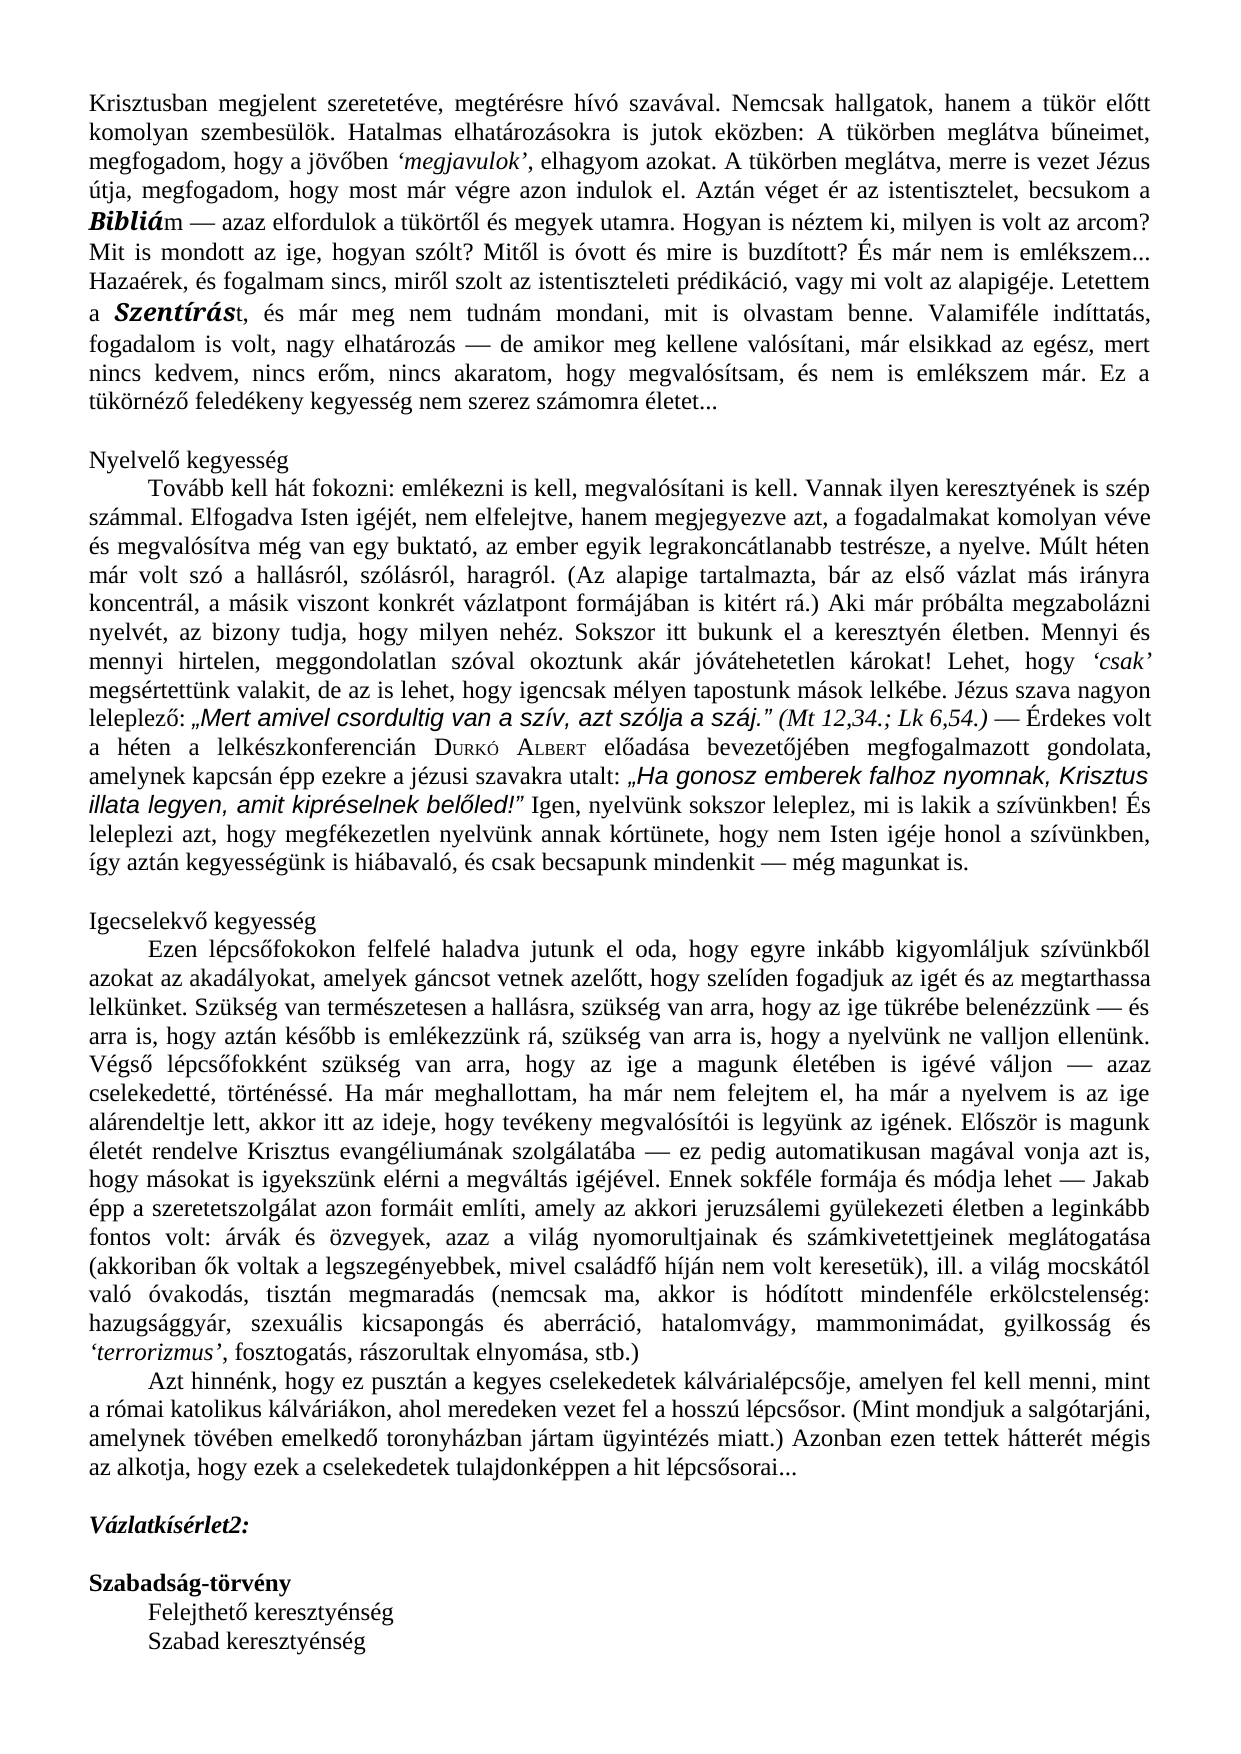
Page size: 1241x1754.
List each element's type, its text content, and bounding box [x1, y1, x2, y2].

text Tovább kell hát fokozni: emlékezni is kell, megvalósítani is kell. Vannak ilyen keresztyének is szép számmal. Elfogadva Isten igéjét, nem elfelejtve, hanem megjegyezve azt, a fogadalmakat komolyan véve és megvalósítva még van egy buktató, az ember egyik legrakoncátlanabb testrésze, a nyelve. Múlt héten már volt szó a hallásról, szólásról, haragról. (Az alapige tartalmazta, bár az első vázlat más irányra koncentrál, a másik viszont konkrét vázlatpont formájában is kitért rá.) Aki már próbálta megzabolázni nyelvét, az bizony tudja, hogy milyen nehéz. Sokszor itt bukunk el a keresztyén életben. Mennyi és mennyi hirtelen, meggondolatlan szóval okoztunk akár jóvátehetetlen károkat! Lehet, hogy ‘csak’ megsértettünk valakit, de az is lehet, hogy igencsak mélyen tapostunk mások lelkébe. Jézus szava nagyon leleplező: „Mert amivel csordultig van a szív, azt szólja a száj.” (Mt 12,34.; Lk 6,54.) — Érdekes volt a héten a lelkészkonferencián Durkó Albert előadása bevezetőjében megfogalmazott gondolata, amelynek kapcsán épp ezekre a jézusi szavakra utalt: „Ha gonosz emberek falhoz nyomnak, Krisztus illata legyen, amit kipréselnek belőled!” Igen, nyelvünk sokszor leleplez, mi is lakik a szívünkben! És leleplezi azt, hogy megfékezetlen nyelvünk annak kórtünete, hogy nem Isten igéje honol a szívünkben, így aztán kegyességünk is hiábavaló, és csak becsapunk mindenkit — még magunkat is. [88, 473, 1152, 876]
text Azt hinnénk, hogy ez pusztán a kegyes cselekedetek kálvárialépcsője, amelyen fel kell menni, mint a római katolikus kálváriákon, ahol meredeken vezet fel a hosszú lépcsősor. (Mint mondjuk a salgótarjáni, amelynek tövében emelkedő toronyházban jártam ügyintézés miatt.) Azonban ezen tettek hátterét mégis az alkotja, hogy ezek a cselekedetek tulajdonképpen a hit lépcsősorai... [88, 1366, 1152, 1481]
text Krisztusban megjelent szeretetéve, megtérésre hívó szavával. Nemcsak hallgatok, hanem a tükör előtt komolyan szembesülök. Hatalmas elhatározásokra is jutok eközben: A tükörben meglátva bűneimet, megfogadom, hogy a jövőben ‘megjavulok’, elhagyom azokat. A tükörben meglátva, merre is vezet Jézus útja, megfogadom, hogy most már végre azon indulok el. Aztán véget ér az istentisztelet, becsukom a Bibliám — azaz elfordulok a tükörtől és megyek utamra. Hogyan is néztem ki, milyen is volt az arcom? Mit is mondott az ige, hogyan szólt? Mitől is óvott és mire is buzdított? És már nem is emlékszem... Hazaérek, és fogalmam sincs, miről szolt az istentiszteleti prédikáció, vagy mi volt az alapigéje. Letettem a Szentírást, és már meg nem tudnám mondani, mit is olvastam benne. Valamiféle indíttatás, fogadalom is volt, nagy elhatározás — de amikor meg kellene valósítani, már elsikkad az egész, mert nincs kedvem, nincs erőm, nincs akaratom, hogy megvalósítsam, és nem is emlékszem már. Ez a tükörnéző feledékeny kegyesség nem szerez számomra életet... [88, 88, 1152, 415]
text Igecselekvő kegyesség [88, 906, 1152, 934]
text Szabad keresztyénség [88, 1626, 1152, 1655]
text Vázlatkísérlet2: [88, 1510, 1152, 1539]
text Ezen lépcsőfokokon felfelé haladva jutunk el oda, hogy egyre inkább kigyomláljuk szívünkből azokat az akadályokat, amelyek gáncsot vetnek azelőtt, hogy szelíden fogadjuk az igét és az megtarthassa lelkünket. Szükség van természetesen a hallásra, szükség van arra, hogy az ige tükrébe belenézzünk — és arra is, hogy aztán később is emlékezzünk rá, szükség van arra is, hogy a nyelvünk ne valljon ellenünk. Végső lépcsőfokként szükség van arra, hogy az ige a magunk életében is igévé váljon — azaz cselekedetté, történéssé. Ha már meghallottam, ha már nem felejtem el, ha már a nyelvem is az ige alárendeltje lett, akkor itt az ideje, hogy tevékeny megvalósítói is legyünk az igének. Először is magunk életét rendelve Krisztus evangéliumának szolgálatába — ez pedig automatikusan magával vonja azt is, hogy másokat is igyekszünk elérni a megváltás igéjével. Ennek sokféle formája és módja lehet — Jakab épp a szeretetszolgálat azon formáit említi, amely az akkori jeruzsálemi gyülekezeti életben a leginkább fontos volt: árvák és özvegyek, azaz a világ nyomorultjainak és számkivetettjeinek meglátogatása (akkoriban ők voltak a legszegényebbek, mivel családfő híján nem volt keresetük), ill. a világ mocskától való óvakodás, tisztán megmaradás (nemcsak ma, akkor is hódított mindenféle erkölcstelenség: hazugsággyár, szexuális kicsapongás és aberráció, hatalomvágy, mammonimádat, gyilkosság és ‘terrorizmus’, fosztogatás, rászorultak elnyomása, stb.) [88, 934, 1152, 1366]
text Szabadság-törvény [88, 1568, 1152, 1597]
text Felejthető keresztyénség [88, 1597, 1152, 1626]
text Nyelvelő kegyesség [88, 445, 1152, 473]
